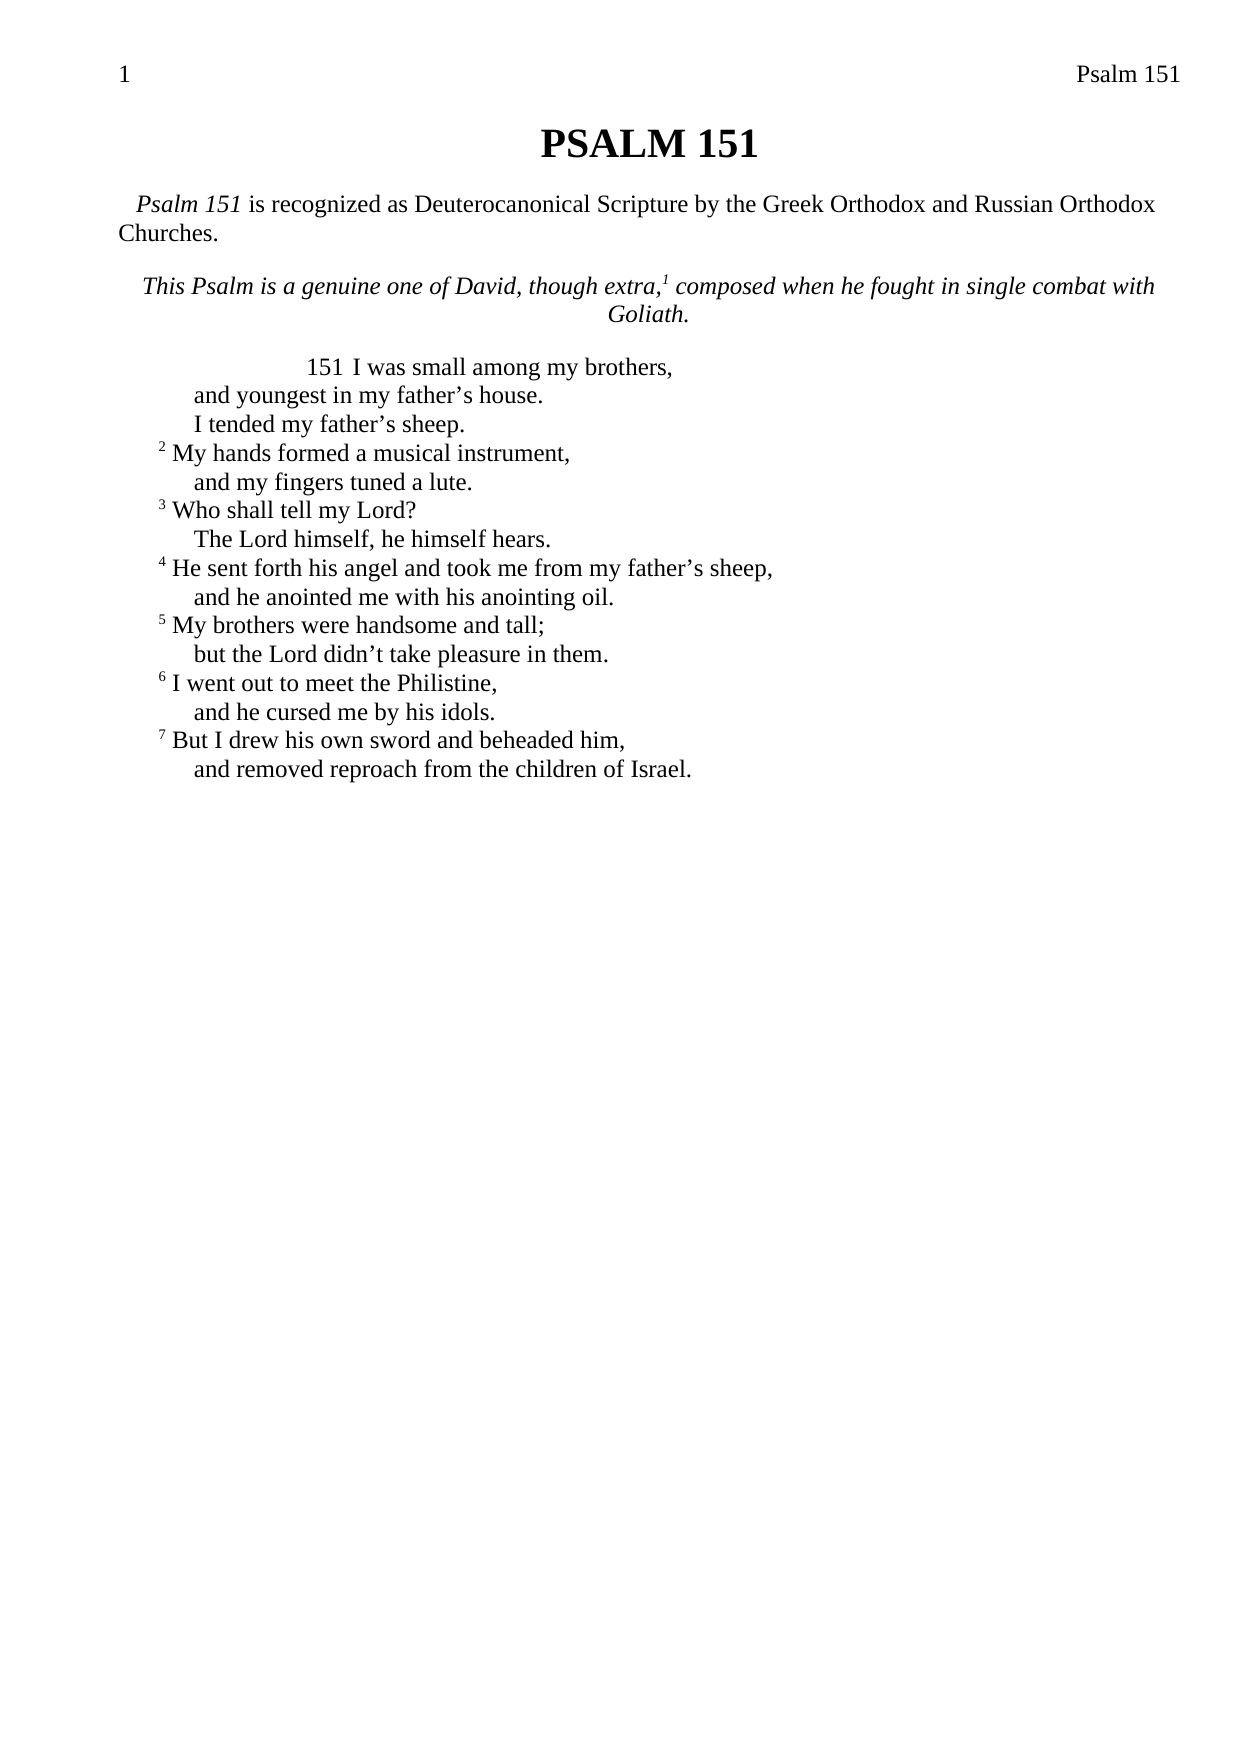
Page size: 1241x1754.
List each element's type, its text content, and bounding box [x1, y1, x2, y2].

text 7 But I drew his own sword and beheaded him, [158, 726, 1181, 754]
text 151I was small among my brothers, [306, 352, 1181, 381]
text 3 Who shall tell my Lord? [158, 496, 1181, 524]
text and he cursed me by his idols. [194, 697, 1181, 726]
text and removed reproach from the children of Israel. [194, 754, 1181, 783]
text 5 My brothers were handsome and tall; [158, 611, 1181, 639]
text The Lord himself, he himself hears. [194, 524, 1181, 553]
text PSALM 151 [118, 118, 1181, 166]
text and youngest in my father’s house. [194, 381, 1181, 409]
text and my fingers tuned a lute. [194, 467, 1181, 496]
text 4 He sent forth his angel and took me from my father’s sheep, [158, 553, 1181, 582]
text 2 My hands formed a musical instrument, [158, 438, 1181, 467]
text This Psalm is a genuine one of David, though extra,1 composed when he fought in single combat with Goliath. [118, 271, 1181, 328]
text 6 I went out to meet the Philistine, [158, 668, 1181, 697]
text but the Lord didn’t take pleasure in them. [194, 639, 1181, 668]
text Psalm 151 is recognized as Deuterocanonical Scripture by the Greek Orthodox and Russian Orthodox Churches. [118, 189, 1181, 247]
text I tended my father’s sheep. [194, 409, 1181, 438]
text and he anointed me with his anointing oil. [194, 582, 1181, 611]
